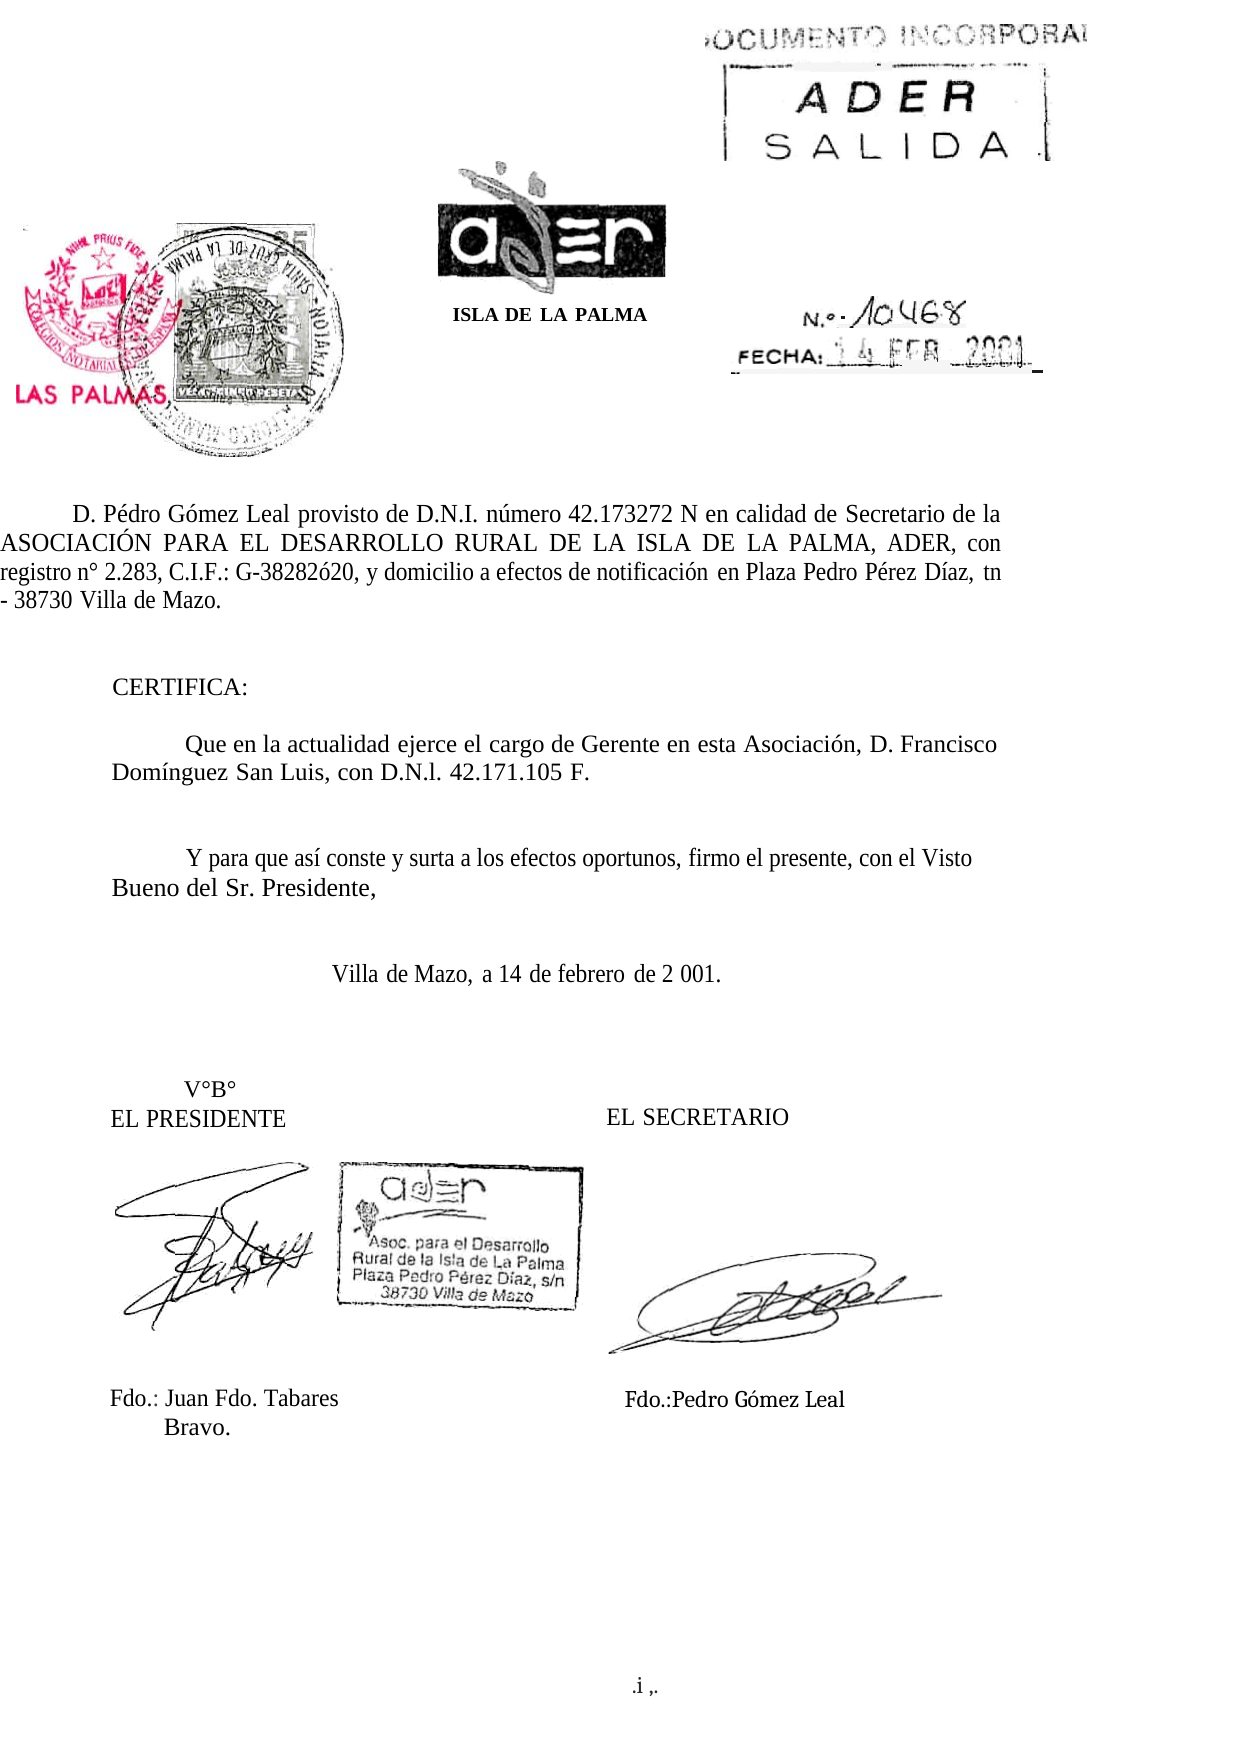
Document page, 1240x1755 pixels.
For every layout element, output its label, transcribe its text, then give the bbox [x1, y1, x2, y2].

text CERTIFICA: [112, 672, 1198, 701]
picture [705, 24, 1087, 161]
text ISLA DE LA PALMA [344, 302, 803, 325]
text V°B° [184, 1075, 584, 1103]
picture [16, 223, 344, 457]
subtitle Y para que así conste y surta a los efectos oportunos, firmo el presente, con el Visto Bueno del Sr. Presidente, [111, 843, 977, 902]
picture [437, 161, 667, 295]
picture [336, 1162, 584, 1311]
picture [803, 296, 966, 328]
subtitle EL PRESIDENTE [110, 1103, 584, 1133]
text EL SECRETARIO [606, 1102, 1198, 1131]
text [966, 302, 1053, 325]
subtitle D. Pédro Gómez Leal provisto de D.N.I. número 42.173272 N en calidad de Secretario de la ASOCIACIÓN PARA EL DESARROLLO RURAL DE LA ISLA DE LA PALMA, ADER, con registro n° 2.283, C.I.F.: G-38282ó20, y domicilio a efectos de notificación en Plaza Pedro Pérez Díaz, tn - 38730 Villa de Mazo. [0, 500, 1001, 614]
text .i ,. [632, 1672, 1198, 1699]
text Villa de Mazo, a 14 de febrero de 2 001. [332, 958, 1198, 988]
text Que en la actualidad ejerce el cargo de Gerente en esta Asociación, D. Francisco Domínguez San Luis, con D.N.l. 42.171.105 F. [111, 730, 1102, 786]
text Fdo.:Pedro Gómez Leal [624, 1385, 1198, 1413]
text Fdo.: Juan Fdo. Tabares Bravo. [109, 1383, 341, 1441]
picture [115, 1162, 314, 1331]
picture [731, 335, 1032, 374]
picture [608, 1253, 943, 1354]
